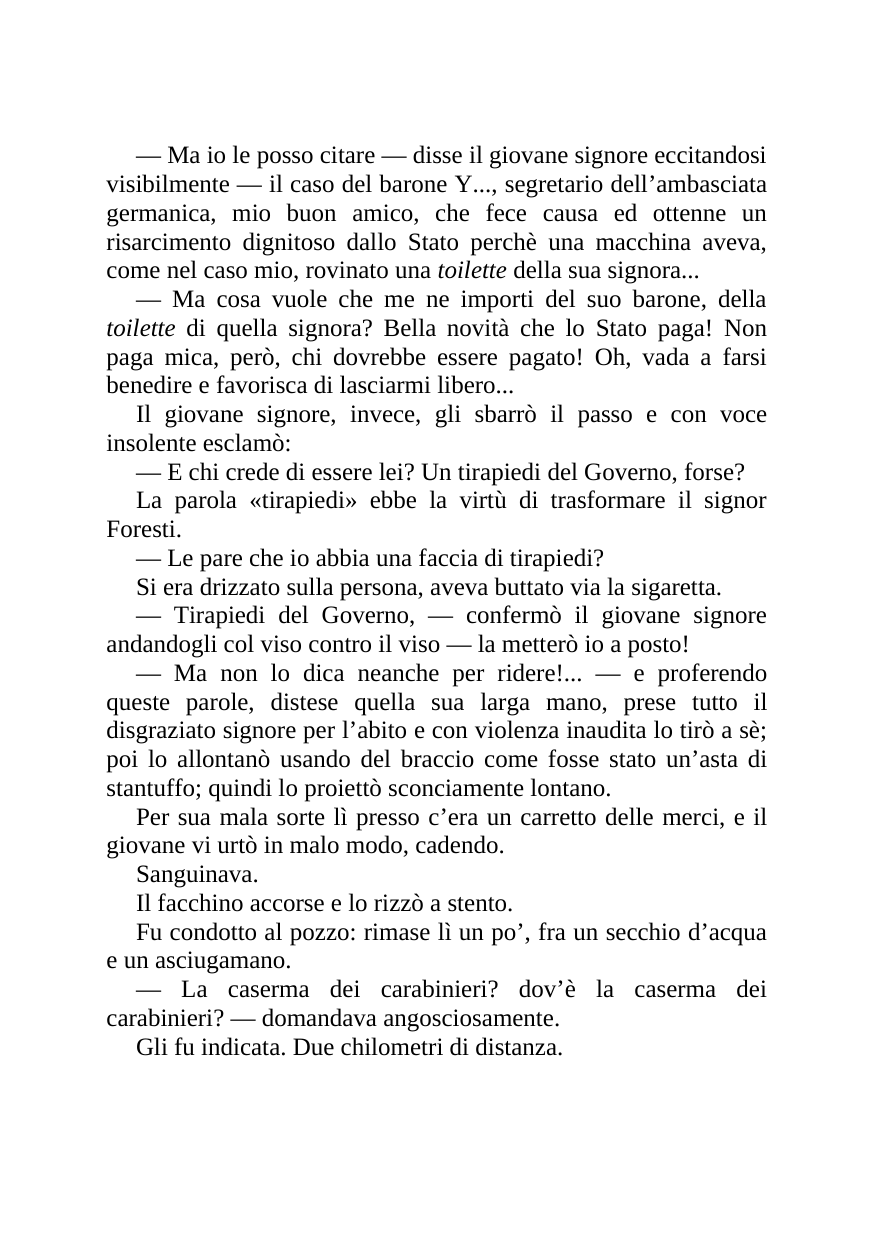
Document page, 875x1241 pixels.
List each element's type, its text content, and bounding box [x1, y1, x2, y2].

text — Tirapiedi del Governo, — confermò il giovane signore andandogli col viso contro il viso — la metterò io a posto! [106, 600, 768, 658]
text — Ma io le posso citare — disse il giovane signore eccitandosi visibilmente — il caso del barone Y..., segretario dell’ambasciata germanica, mio buon amico, che fece causa ed ottenne un risarcimento dignitoso dallo Stato perchè una macchina aveva, come nel caso mio, rovinato una toilette della sua signora... [106, 140, 768, 284]
text — Ma non lo dica neanche per ridere!... — e proferendo queste parole, distese quella sua larga mano, prese tutto il disgraziato signore per l’abito e con violenza inaudita lo tirò a sè; poi lo allontanò usando del braccio come fosse stato un’asta di stantuffo; quindi lo proiettò sconciamente lontano. [106, 658, 768, 802]
text Si era drizzato sulla persona, aveva buttato via la sigaretta. [106, 572, 768, 600]
text Sanguinava. [106, 859, 768, 888]
text La parola «tirapiedi» ebbe la virtù di trasformare il signor Foresti. [106, 485, 768, 543]
text — Le pare che io abbia una faccia di tirapiedi? [106, 543, 768, 572]
text Il giovane signore, invece, gli sbarrò il passo e con voce insolente esclamò: [106, 399, 768, 457]
text Fu condotto al pozzo: rimase lì un po’, fra un secchio d’acqua e un asciugamano. [106, 917, 768, 974]
text — La caserma dei carabinieri? dov’è la caserma dei carabinieri? — domandava angosciosamente. [106, 974, 768, 1032]
text — E chi crede di essere lei? Un tirapiedi del Governo, forse? [106, 457, 768, 485]
text Il facchino accorse e lo rizzò a stento. [106, 888, 768, 917]
text Per sua mala sorte lì presso c’era un carretto delle merci, e il giovane vi urtò in malo modo, cadendo. [106, 802, 768, 859]
text Gli fu indicata. Due chilometri di distanza. [106, 1032, 768, 1060]
text — Ma cosa vuole che me ne importi del suo barone, della toilette di quella signora? Bella novità che lo Stato paga! Non paga mica, però, chi dovrebbe essere pagato! Oh, vada a farsi benedire e favorisca di lasciarmi libero... [106, 284, 768, 399]
